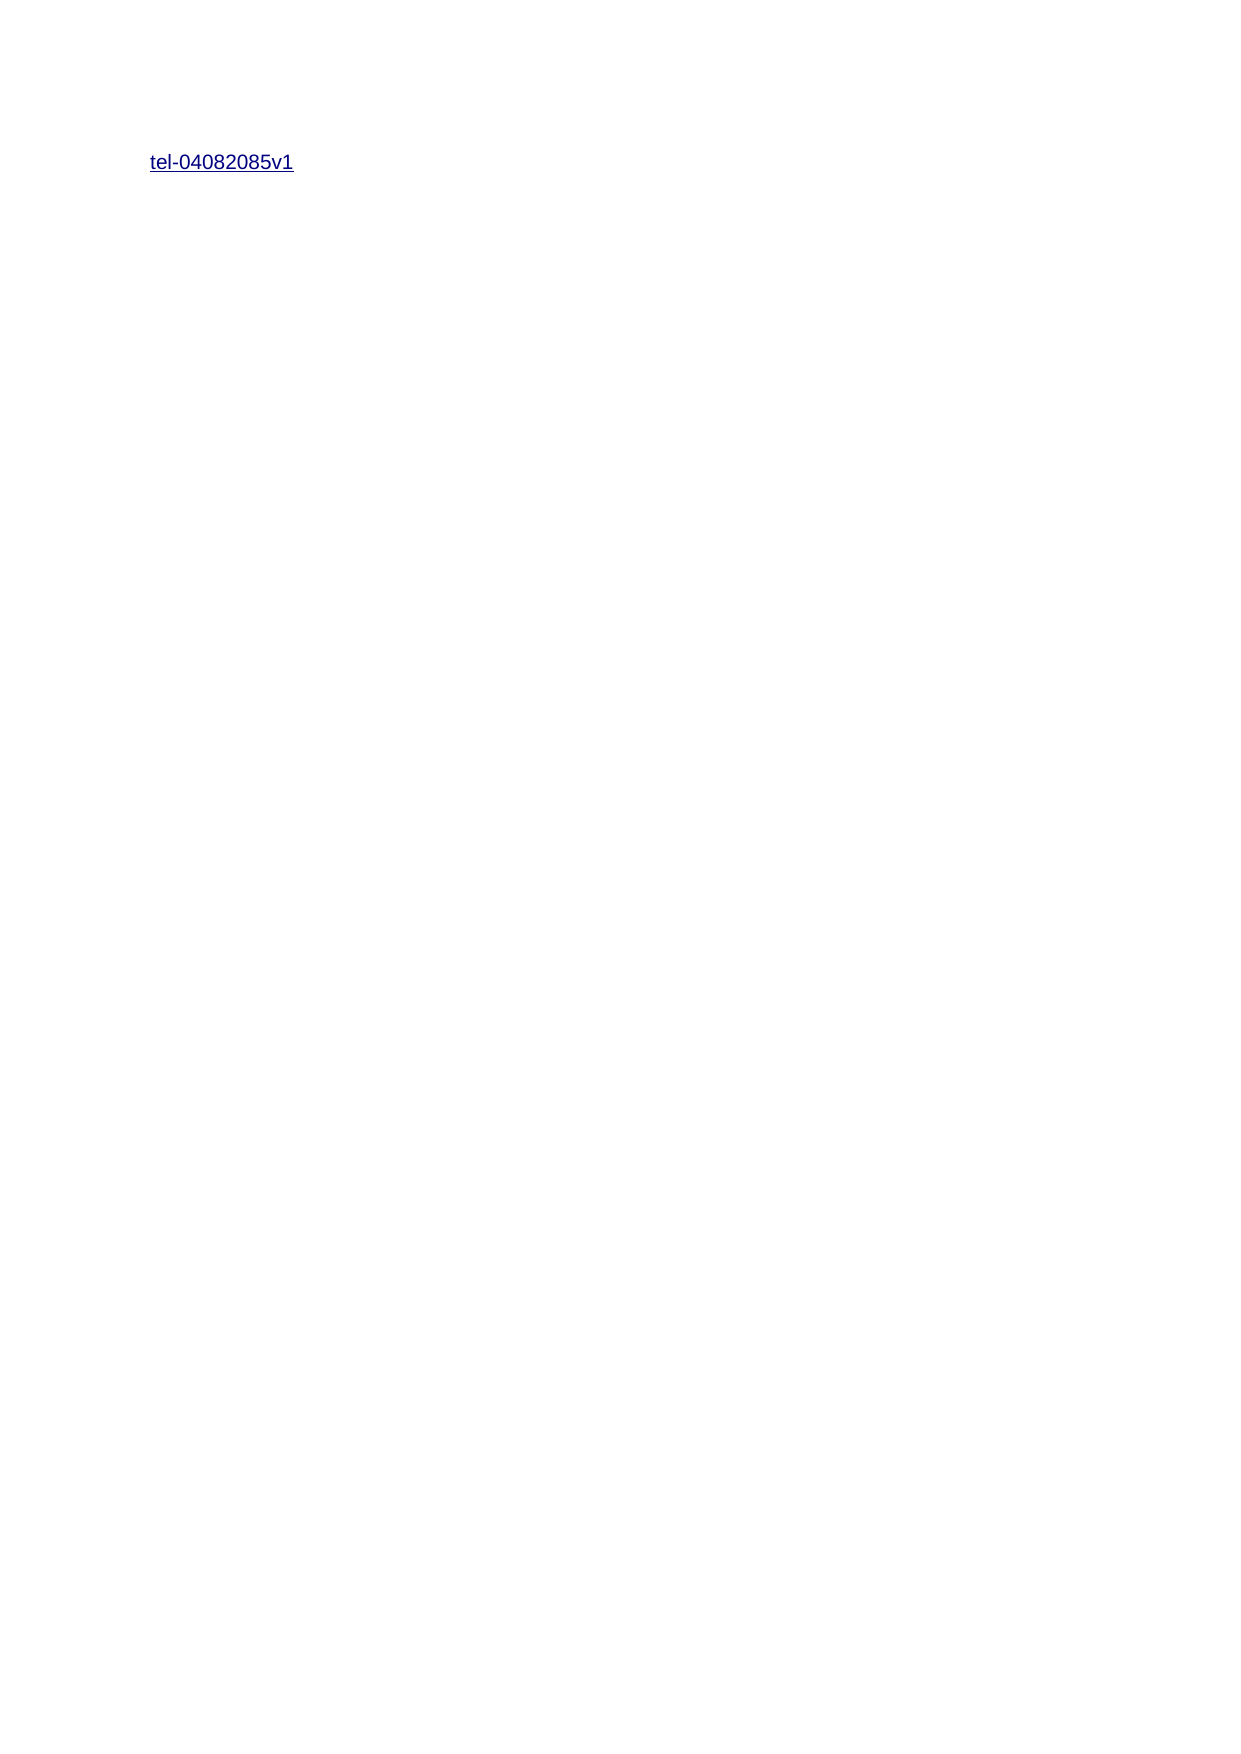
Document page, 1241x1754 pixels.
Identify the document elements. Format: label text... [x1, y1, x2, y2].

table_header tel-04082085v1 [150, 150, 1090, 174]
